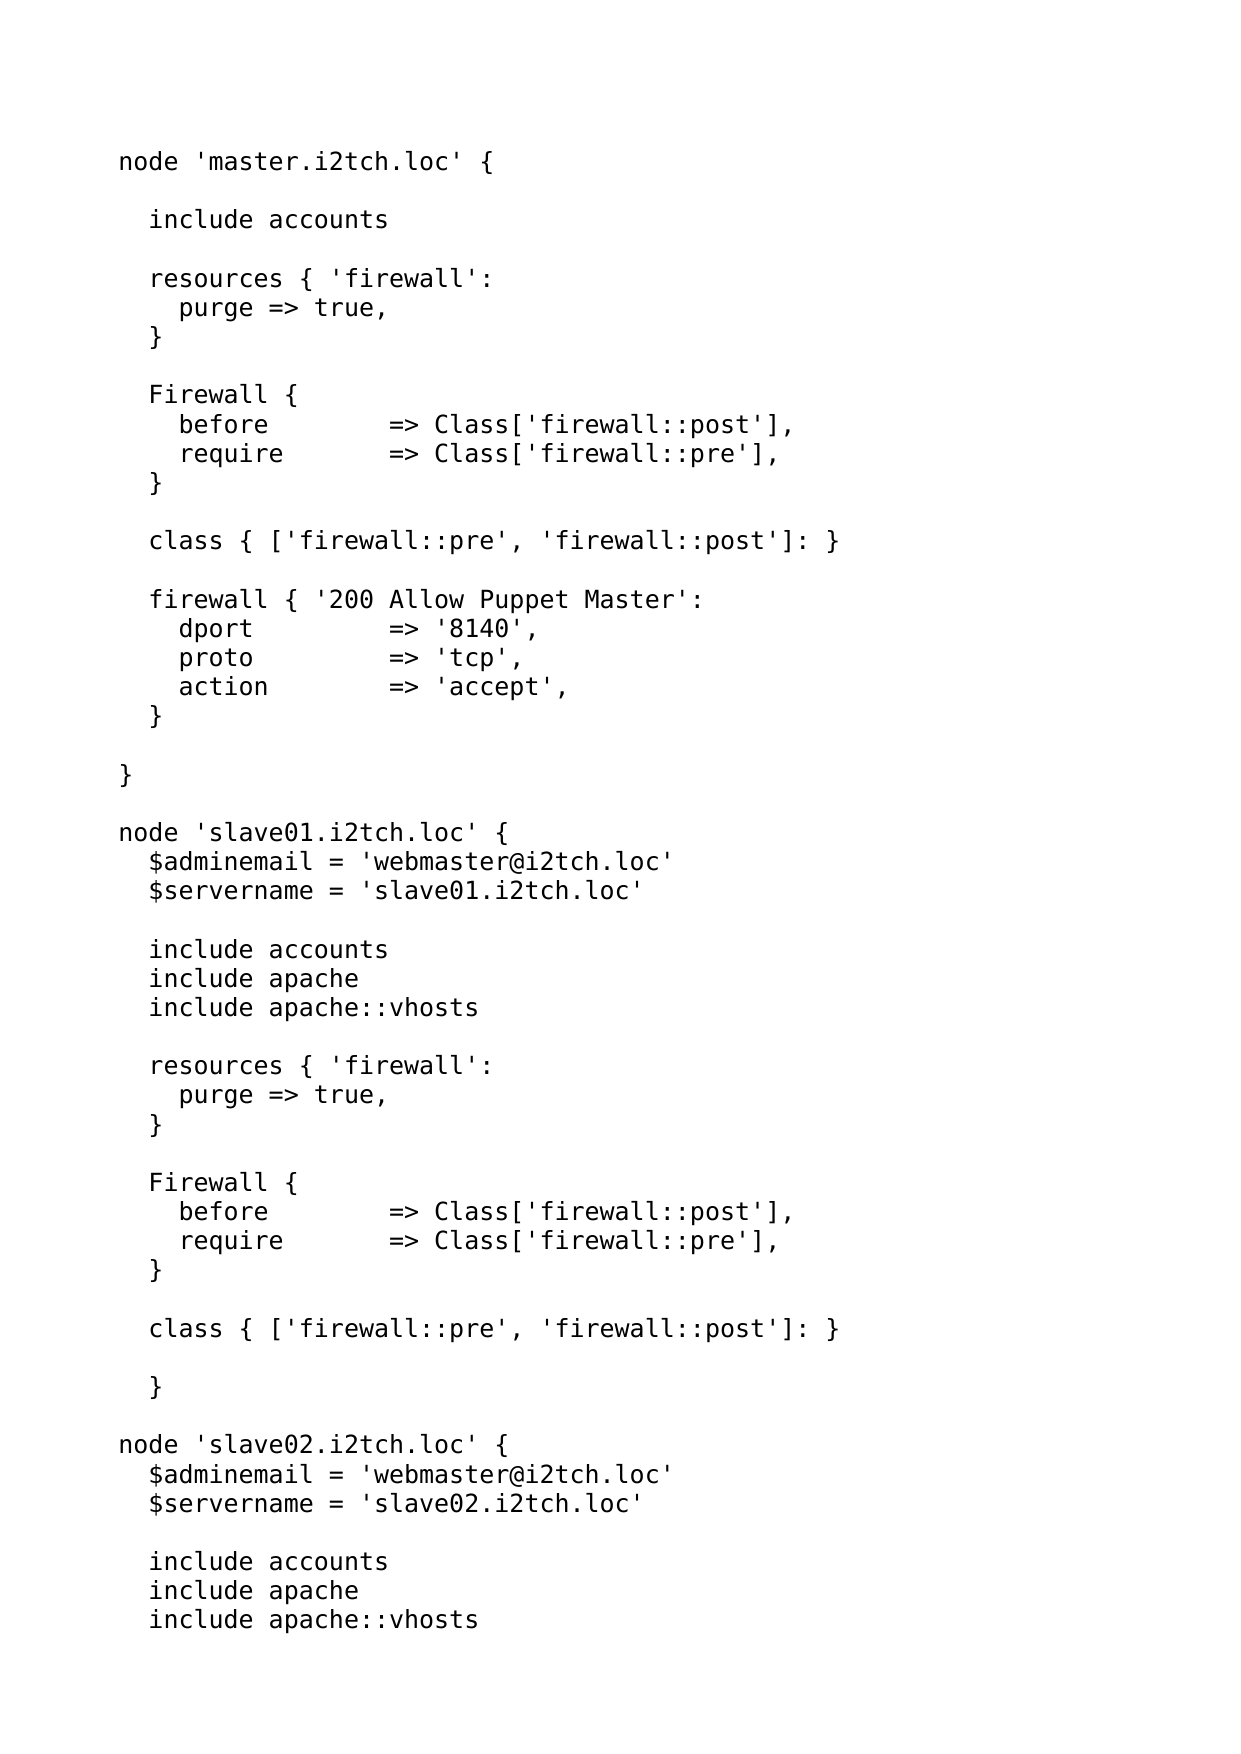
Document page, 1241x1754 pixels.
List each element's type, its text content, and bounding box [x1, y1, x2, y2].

text node 'master.i2tch.loc' { include accounts resources { 'firewall': purge => true, } Firewall { before => Class['firewall::post'], require => Class['firewall::pre'], } class { ['firewall::pre', 'firewall::post']: } firewall { '200 Allow Puppet Master': dport => '8140', proto => 'tcp', action => 'accept', } } node 'slave01.i2tch.loc' { $adminemail = 'webmaster@i2tch.loc' $servername = 'slave01.i2tch.loc' include accounts include apache include apache::vhosts resources { 'firewall': purge => true, } Firewall { before => Class['firewall::post'], require => Class['firewall::pre'], } class { ['firewall::pre', 'firewall::post']: } } node 'slave02.i2tch.loc' { $adminemail = 'webmaster@i2tch.loc' $servername = 'slave02.i2tch.loc' include accounts include apache include apache::vhosts [118, 118, 1122, 1635]
